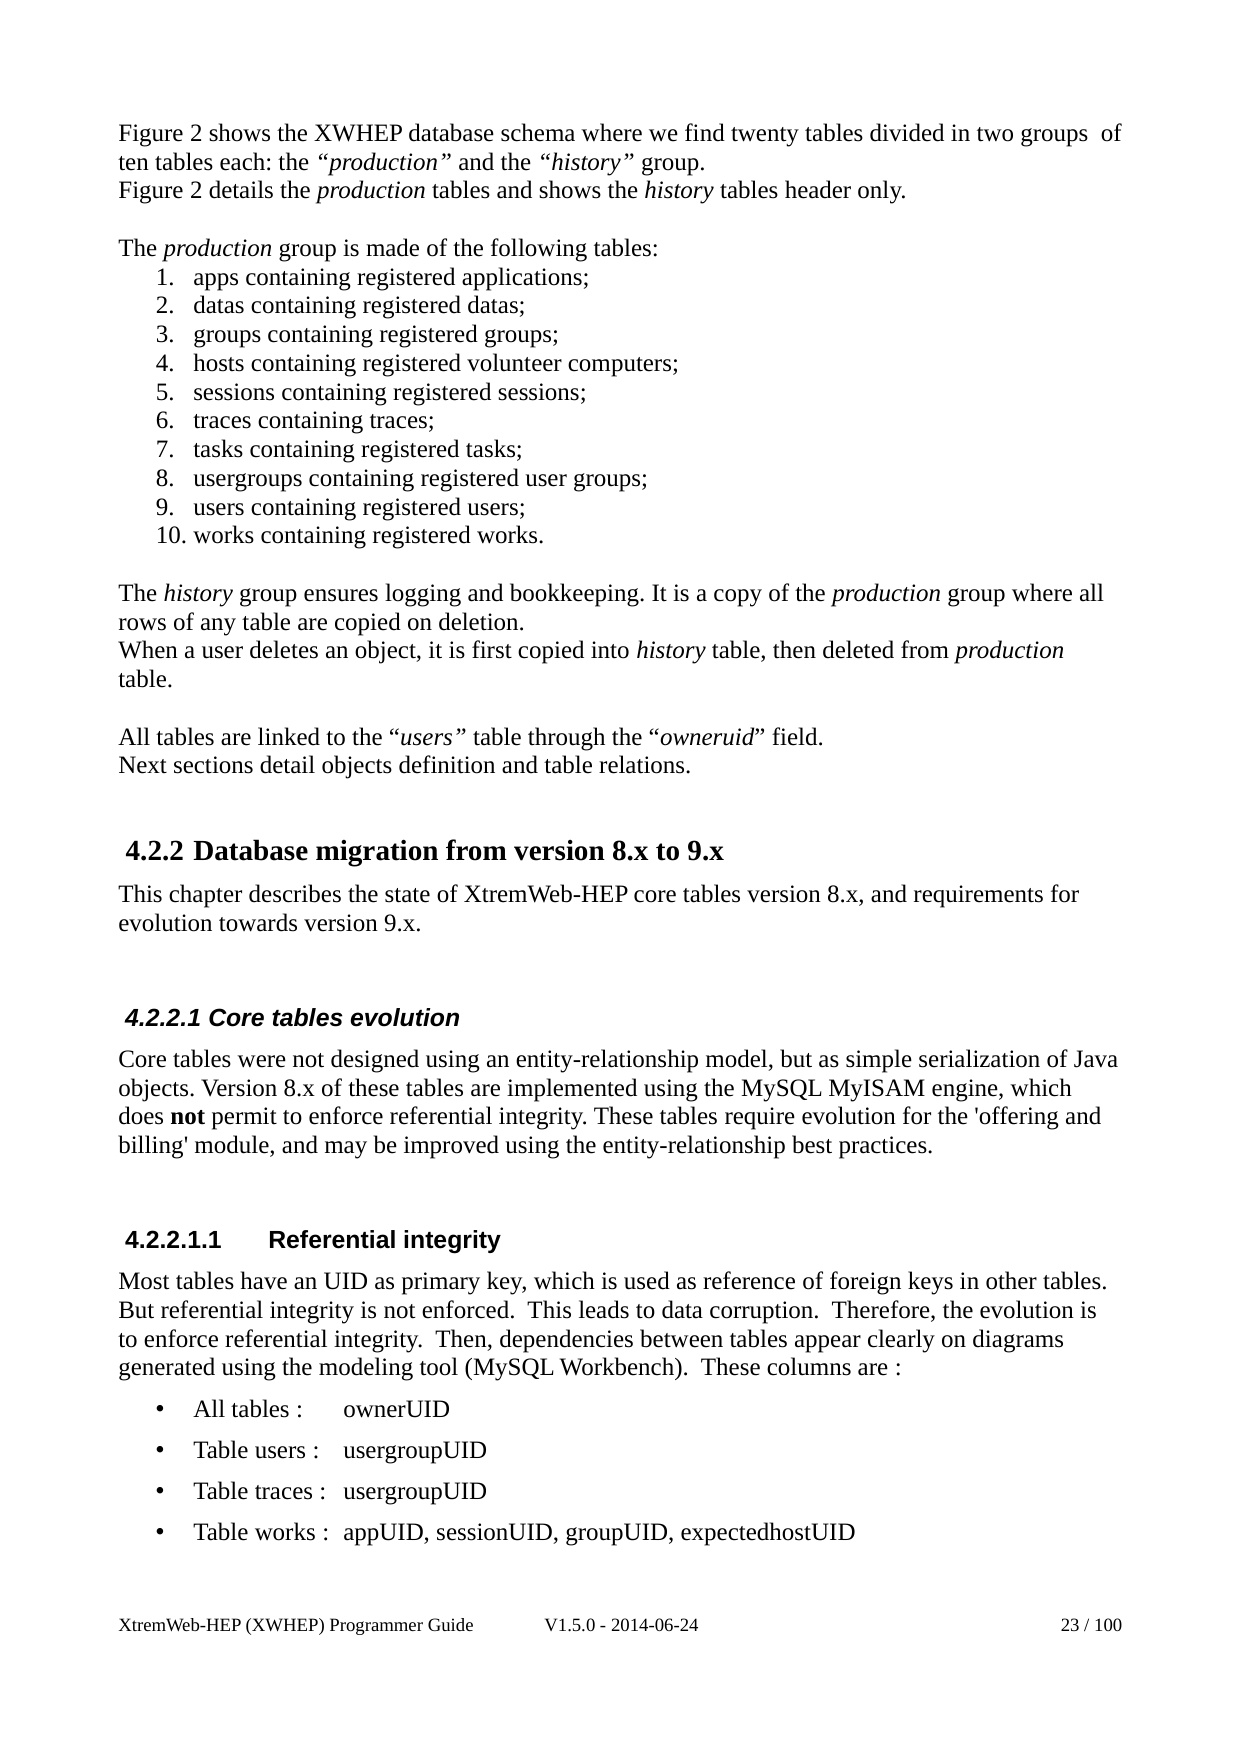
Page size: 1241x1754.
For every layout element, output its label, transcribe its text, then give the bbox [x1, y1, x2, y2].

list groups containing registered groups; [156, 319, 1122, 348]
text Figure 2 details the production tables and shows the history tables header only. [118, 176, 1122, 204]
list Table users : usergroupUID [156, 1435, 1122, 1464]
text The production group is made of the following tables: [118, 233, 1122, 262]
list tasks containing registered tasks; [156, 434, 1122, 463]
list datas containing registered datas; [156, 291, 1122, 319]
list All tables : ownerUID [156, 1394, 1122, 1422]
text Figure 2 shows the XWHEP database schema where we find twenty tables divided in two groups of ten tables each: the “production” and the “history” group. [118, 118, 1122, 176]
text Next sections detail objects definition and table relations. [118, 751, 1122, 779]
list Table works : appUID, sessionUID, groupUID, expectedhostUID [156, 1517, 1122, 1546]
list apps containing registered applications; [156, 262, 1122, 291]
list sessions containing registered sessions; [156, 377, 1122, 406]
list Table traces : usergroupUID [156, 1476, 1122, 1505]
list usergroups containing registered user groups; [156, 463, 1122, 492]
list works containing registered works. [156, 521, 1122, 549]
subtitle Database migration from version 8.x to 9.x [118, 833, 1122, 867]
text When a user deletes an object, it is first copied into history table, then deleted from production table. [118, 636, 1122, 693]
text Core tables were not designed using an entity-relationship model, but as simple serialization of Java objects. Version 8.x of these tables are implemented using the MySQL MyISAM engine, which does not permit to enforce referential integrity. These tables require evolution for the 'offering and billing' module, and may be improved using the entity-relationship best practices. [118, 1044, 1122, 1159]
list hosts containing registered volunteer computers; [156, 348, 1122, 377]
list users containing registered users; [156, 492, 1122, 521]
text Most tables have an UID as primary key, which is used as reference of foreign keys in other tables. But referential integrity is not enforced. This leads to data corruption. Therefore, the evolution is to enforce referential integrity. Then, dependencies between tables appear clearly on diagrams generated using the modeling tool (MySQL Workbench). These columns are : [118, 1266, 1122, 1381]
subtitle Referential integrity [118, 1225, 1122, 1254]
text This chapter describes the state of XtremWeb-HEP core tables version 8.x, and requirements for evolution towards version 9.x. [118, 879, 1122, 937]
text All tables are linked to the “users” table through the “owneruid” field. [118, 722, 1122, 751]
subtitle Core tables evolution [118, 1003, 1122, 1031]
list traces containing traces; [156, 406, 1122, 434]
text The history group ensures logging and bookkeeping. It is a copy of the production group where all rows of any table are copied on deletion. [118, 578, 1122, 636]
